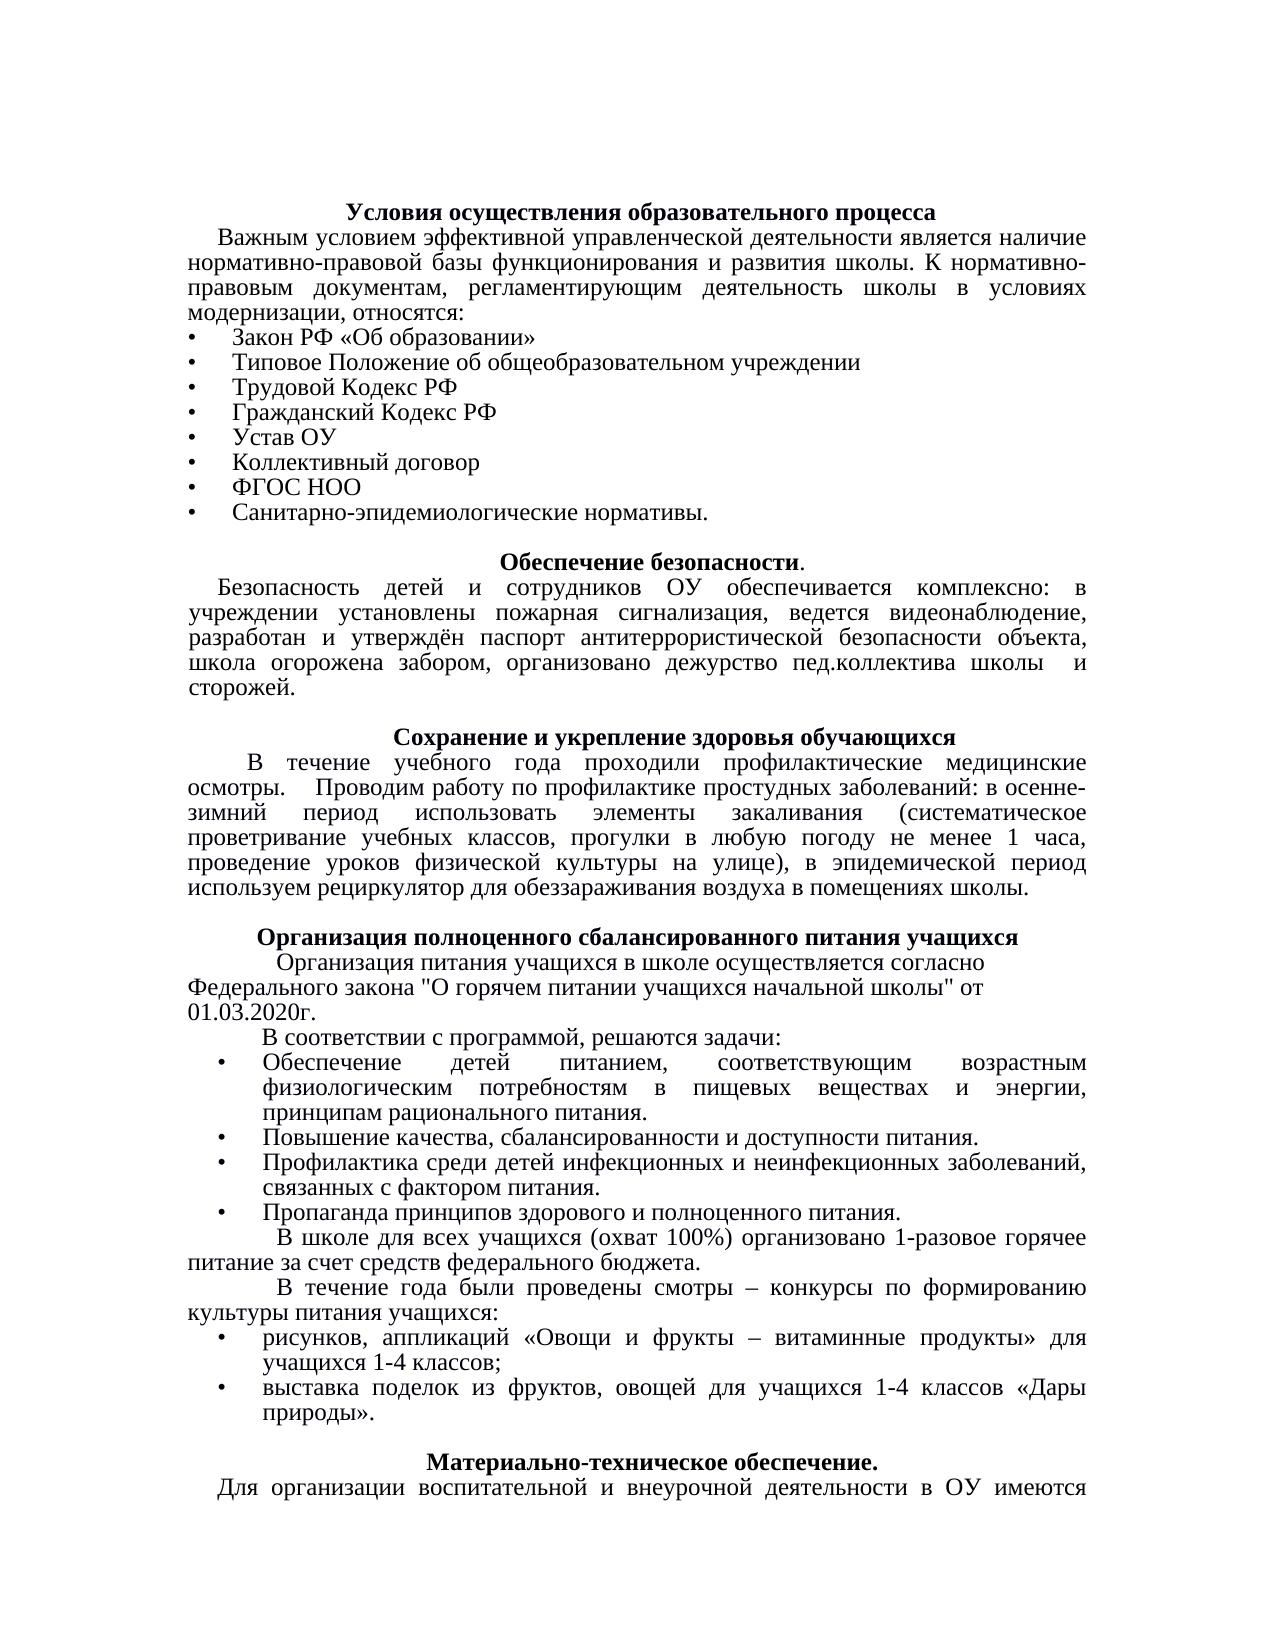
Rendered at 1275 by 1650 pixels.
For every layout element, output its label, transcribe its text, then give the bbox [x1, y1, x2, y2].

text Условия осуществления образовательного процесса [187, 200, 1087, 225]
text В течение года были проведены смотры – конкурсы по формированию культуры питания учащихся: [187, 1275, 1087, 1325]
list Закон РФ «Об образовании» [187, 325, 1087, 350]
text Важным условием эффективной управленческой деятельности является наличие нормативно-правовой базы функционирования и развития школы. К нормативно-правовым документам, регламентирующим деятельность школы в условиях модернизации, относятся: [187, 225, 1087, 325]
list Гражданский Кодекс РФ [187, 400, 1087, 425]
list Трудовой Кодекс РФ [187, 375, 1087, 400]
text В соответствии с программой, решаются задачи: [187, 1025, 1087, 1050]
list Коллективный договор [187, 450, 1087, 475]
text Для организации воспитательной и внеурочной деятельности в ОУ имеются [188, 1475, 1087, 1500]
list Обеспечение детей питанием, соответствующим возрастным физиологическим потребностям в пищевых веществах и энергии, принципам рационального питания. [217, 1050, 1087, 1125]
text Обеспечение безопасности. [188, 550, 1087, 575]
text В течение учебного года проходили профилактические медицинские осмотры. Проводим работу по профилактике простудных заболеваний: в осенне-зимний период использовать элементы закаливания (систематическое проветривание учебных классов, прогулки в любую погоду не менее 1 часа, проведение уроков физической культуры на улице), в эпидемической период используем рециркулятор для обеззараживания воздуха в помещениях школы. [187, 750, 1087, 900]
list Повышение качества, сбалансированности и доступности питания. [217, 1125, 1087, 1150]
list Профилактика среди детей инфекционных и неинфекционных заболеваний, связанных с фактором питания. [217, 1150, 1087, 1200]
text Организация полноценного сбалансированного питания учащихся [187, 925, 1087, 950]
list ФГОС НОО [187, 475, 1087, 500]
list Пропаганда принципов здорового и полноценного питания. [217, 1200, 1087, 1225]
text Сохранение и укрепление здоровья обучающихся [187, 725, 1087, 750]
text Безопасность детей и сотрудников ОУ обеспечивается комплексно: в учреждении установлены пожарная сигнализация, ведется видеонаблюдение, разработан и утверждён паспорт антитеррористической безопасности объекта, школа огорожена забором, организовано дежурство пед.коллектива школы и сторожей. [188, 575, 1087, 700]
list Санитарно-эпидемиологические нормативы. [187, 500, 1087, 525]
list выставка поделок из фруктов, овощей для учащихся 1-4 классов «Дары природы». [217, 1375, 1087, 1425]
text Организация питания учащихся в школе осуществляется согласно Федерального закона "О горячем питании учащихся начальной школы" от 01.03.2020г. [187, 950, 1087, 1025]
list Устав ОУ [187, 425, 1087, 450]
list рисунков, аппликаций «Овощи и фрукты – витаминные продукты» для учащихся 1-4 классов; [217, 1325, 1087, 1375]
text В школе для всех учащихся (охват 100%) организовано 1-разовое горячее питание за счет средств федерального бюджета. [187, 1225, 1087, 1275]
list Типовое Положение об общеобразовательном учреждении [187, 350, 1087, 375]
text Материально-техническое обеспечение. [188, 1450, 1087, 1475]
